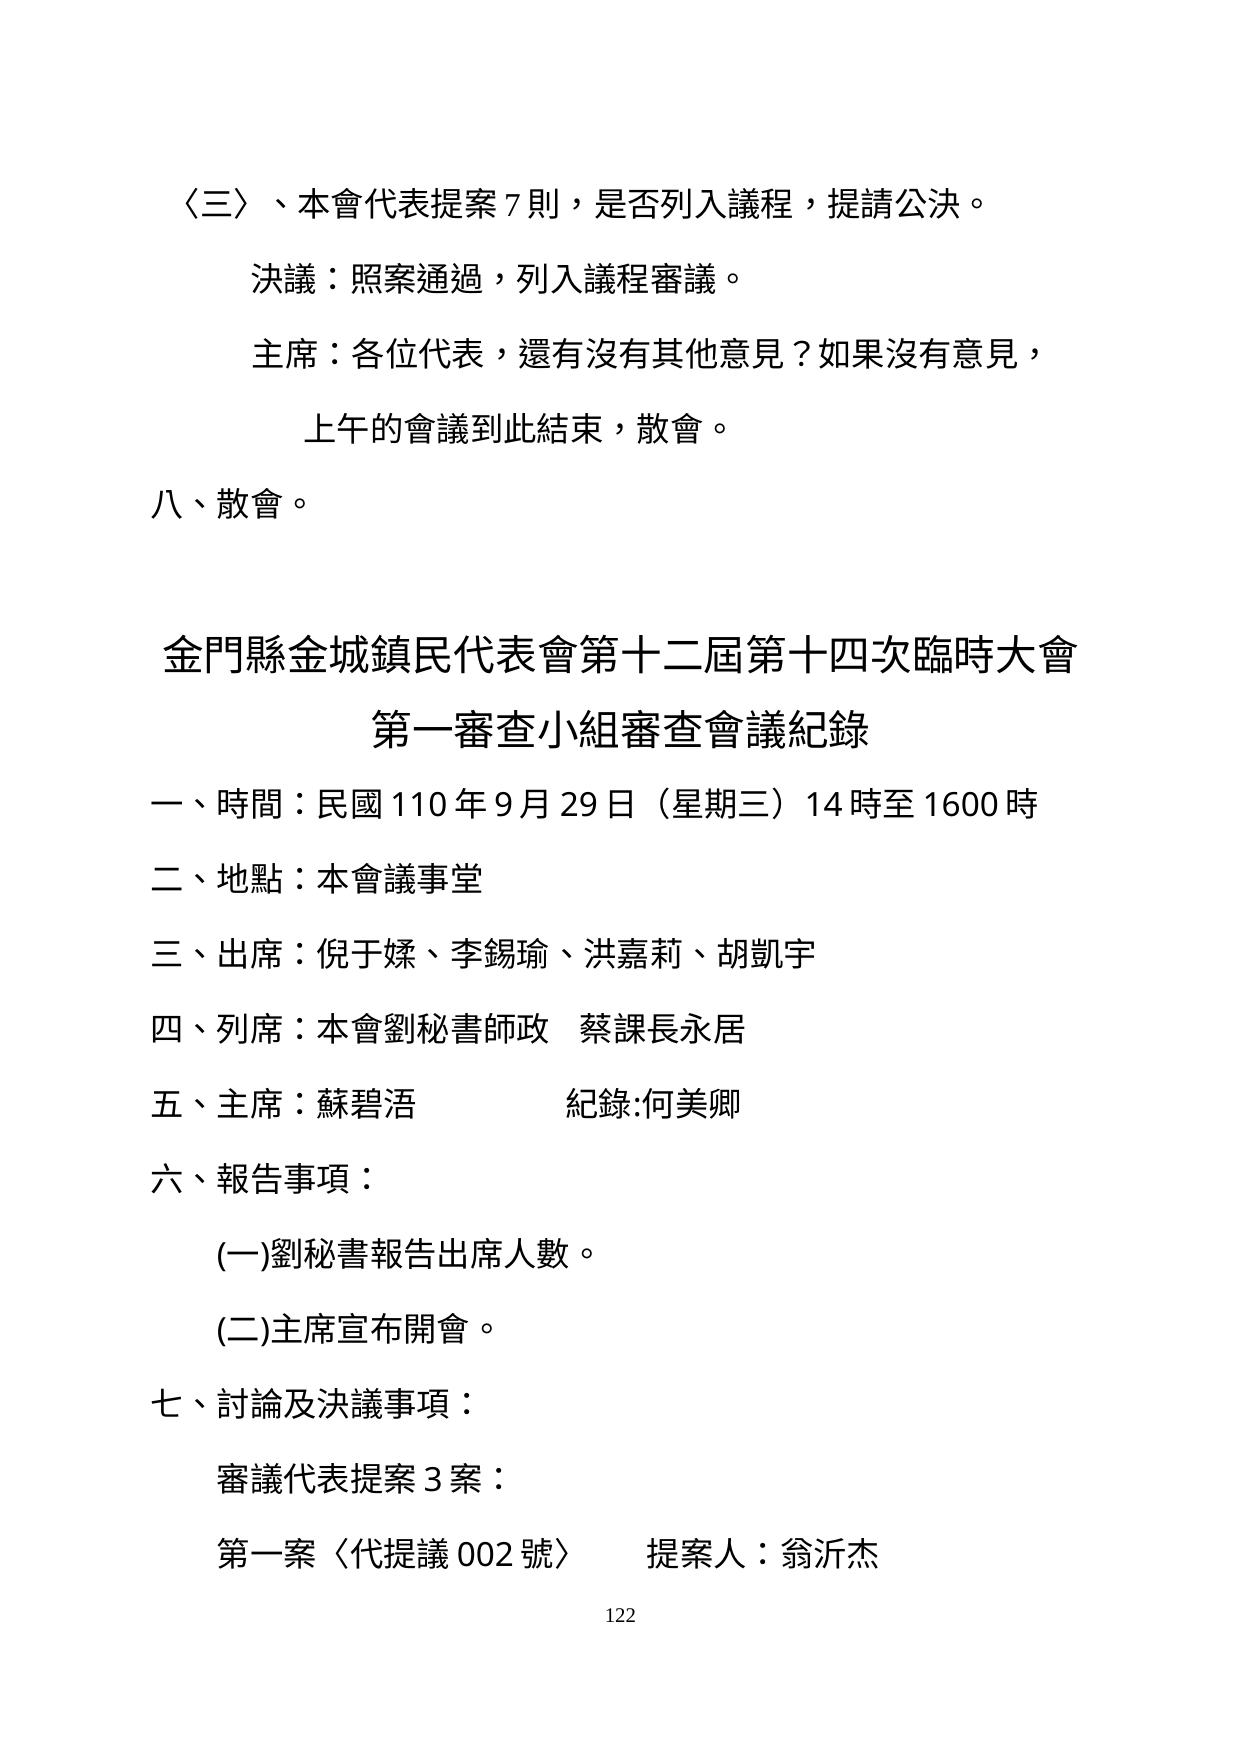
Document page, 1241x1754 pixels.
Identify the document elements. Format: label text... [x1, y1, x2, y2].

text 金門縣金城鎮民代表會第十二屆第十四次臨時大會第一審查小組審查會議紀錄 [150, 614, 1090, 764]
text 三、出席：倪于媃、李錫瑜、洪嘉莉、胡凱宇 [150, 914, 1090, 989]
text 主席：各位代表，還有沒有其他意見？如果沒有意見， [150, 314, 1090, 389]
text (二)主席宣布開會。 [150, 1289, 1090, 1364]
text 七、討論及決議事項： [150, 1364, 1090, 1439]
text 二、地點：本會議事堂 [150, 839, 1090, 914]
text 八、散會。 [150, 464, 1090, 539]
text (一)劉秘書報告出席人數。 [150, 1214, 1090, 1289]
text 審議代表提案3案： [150, 1439, 1090, 1514]
text 上午的會議到此結束，散會。 [150, 389, 1090, 464]
text 第一案〈代提議002號〉 提案人：翁沂杰 [150, 1514, 1090, 1589]
text 〈三〉、本會代表提案7則，是否列入議程，提請公決。 [150, 164, 1090, 239]
text 一、時間：民國110年9月29日（星期三）14時至1600時 [150, 764, 1090, 839]
text 四、列席：本會劉秘書師政 蔡課長永居 [150, 989, 1090, 1064]
text 五、主席：蘇碧浯 紀錄:何美卿 [150, 1064, 1090, 1139]
text 決議：照案通過，列入議程審議。 [150, 239, 1090, 314]
text 六、報告事項： [150, 1139, 1090, 1214]
